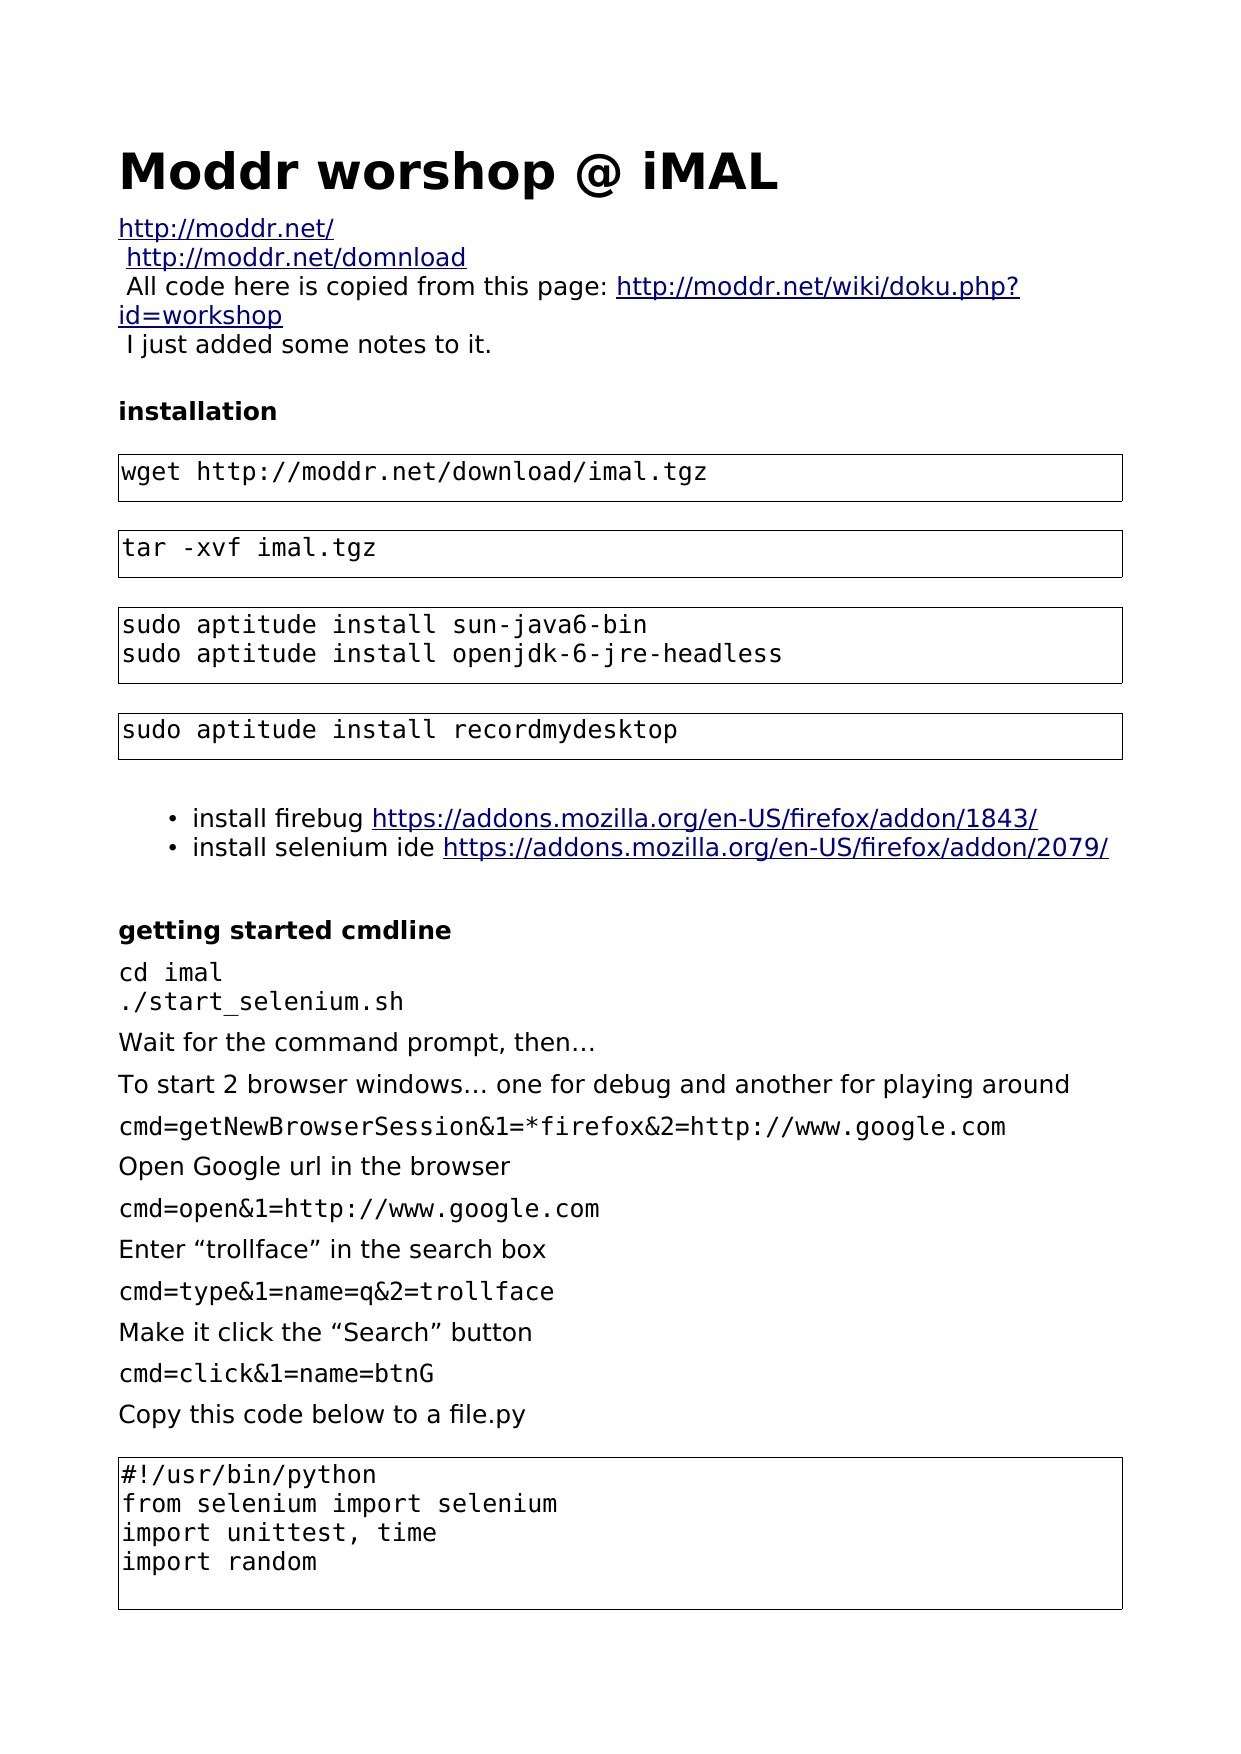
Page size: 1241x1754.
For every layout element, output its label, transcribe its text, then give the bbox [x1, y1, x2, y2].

table_header #!/usr/bin/python from selenium import selenium import unittest, time import random [119, 1458, 1122, 1609]
text cd imal ./start_selenium.sh [118, 958, 1122, 1017]
subtitle Moddr worshop @ iMAL [118, 143, 1122, 201]
text Open Google url in the browser [118, 1153, 1122, 1182]
text cmd=getNewBrowserSession&1=*firefox&2=http://www.google.com [118, 1112, 1122, 1141]
subtitle installation [118, 397, 1122, 426]
text To start 2 browser windows… one for debug and another for playing around [118, 1070, 1122, 1099]
list install selenium ide https://addons.mozilla.org/en-US/firefox/addon/2079/ [177, 833, 1122, 862]
text cmd=open&1=http://www.google.com [118, 1194, 1122, 1223]
table_header tar -xvf imal.tgz [119, 531, 1122, 577]
text cmd=type&1=name=q&2=trollface [118, 1277, 1122, 1306]
table_header sudo aptitude install sun-java6-bin sudo aptitude install openjdk-6-jre-headless [119, 608, 1122, 683]
text Make it click the “Search” button [118, 1318, 1122, 1347]
text cmd=click&1=name=btnG [118, 1359, 1122, 1389]
subtitle getting started cmdline [118, 917, 1122, 946]
text http://moddr.net/ http://moddr.net/domnload All code here is copied from this page: http://moddr.net/wiki/doku.php?id=workshop I just added some notes to it. [118, 214, 1122, 360]
table_header sudo aptitude install recordmydesktop [119, 714, 1122, 759]
list install firebug https://addons.mozilla.org/en-US/firefox/addon/1843/ [177, 804, 1122, 833]
text Enter “trollface” in the search box [118, 1235, 1122, 1264]
text Copy this code below to a file.py [118, 1400, 1122, 1429]
table_header wget http://moddr.net/download/imal.tgz [119, 455, 1122, 501]
text Wait for the command prompt, then… [118, 1028, 1122, 1057]
